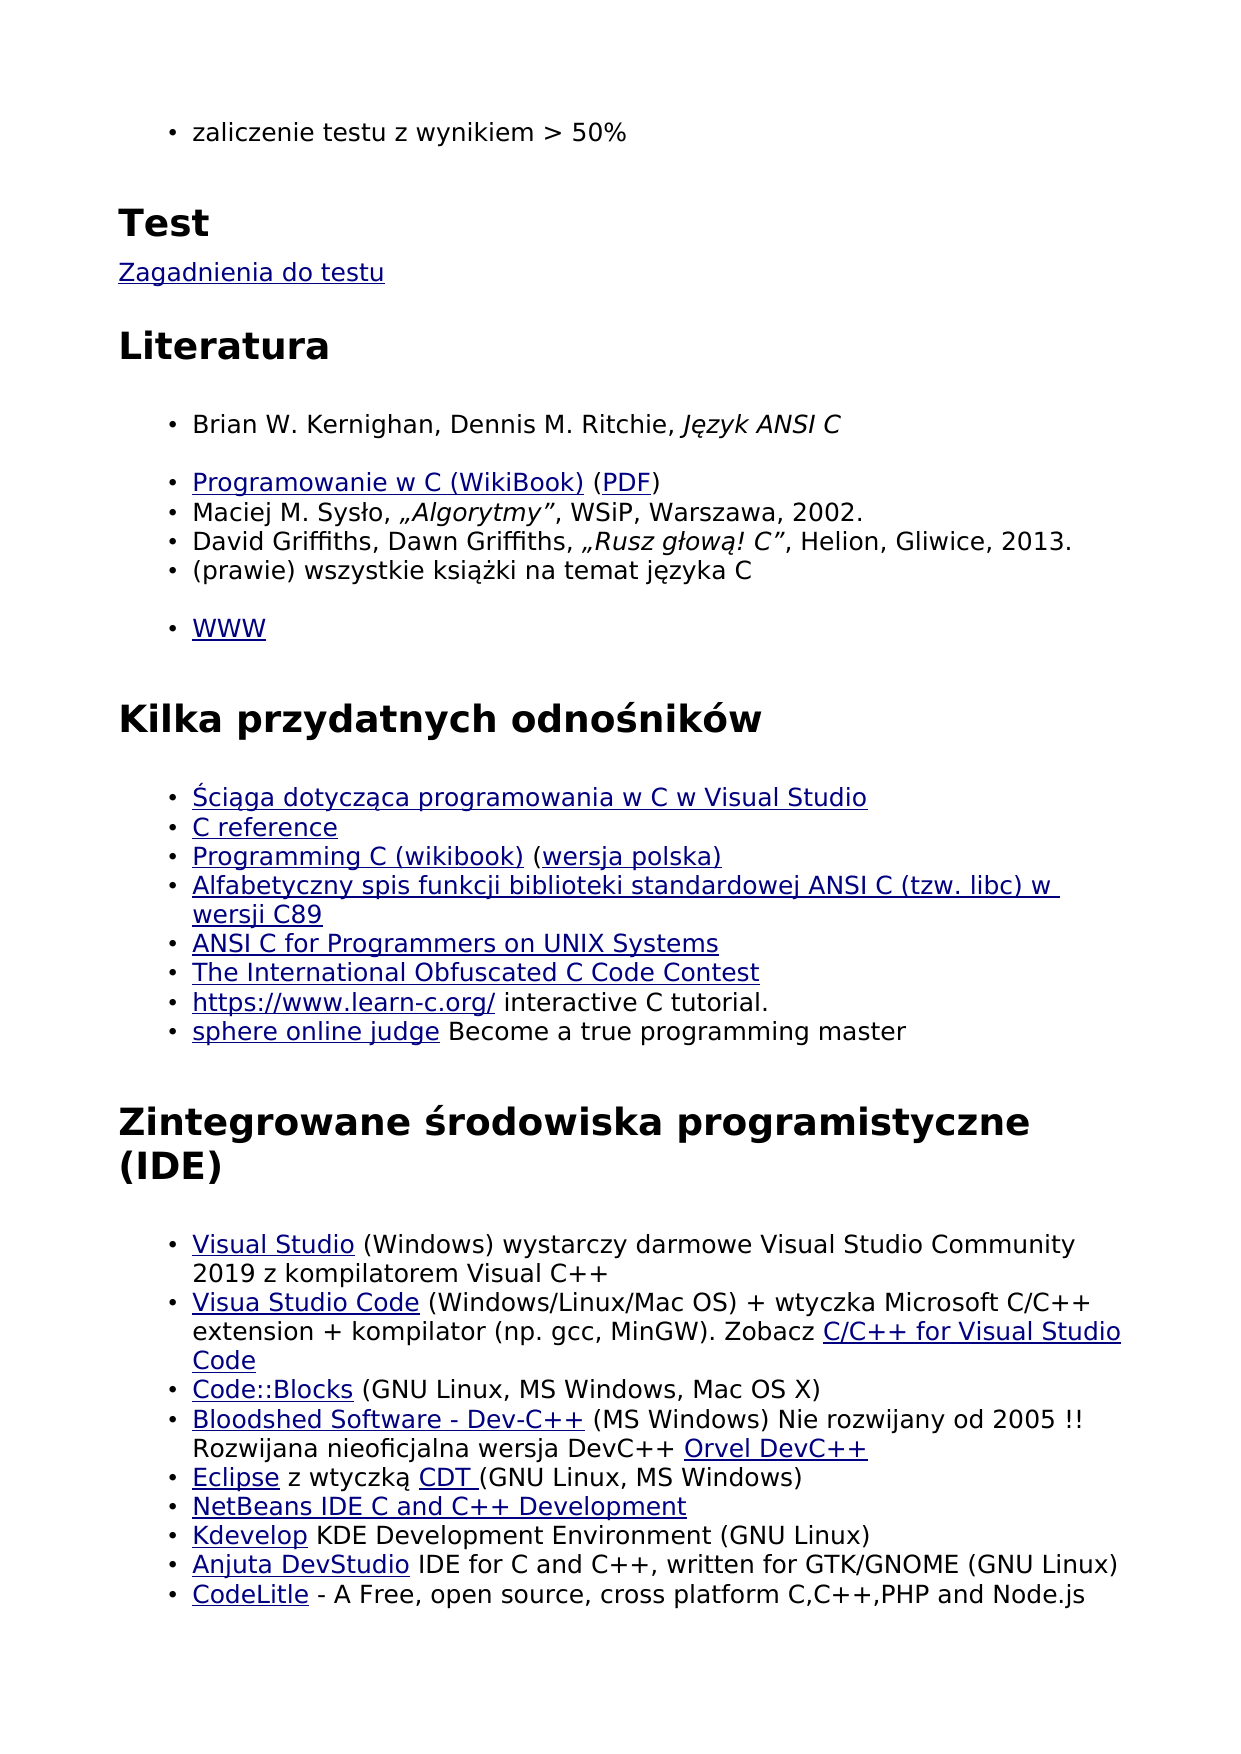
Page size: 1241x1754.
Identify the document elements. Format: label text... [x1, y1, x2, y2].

list Visua Studio Code (Windows/Linux/Mac OS) + wtyczka Microsoft C/C++ extension + kompilator (np. gcc, MinGW). Zobacz C/C++ for Visual Studio Code [177, 1288, 1122, 1376]
subtitle Test [118, 202, 1122, 245]
list Ściąga dotycząca programowania w C w Visual Studio [177, 784, 1122, 813]
list Kdevelop KDE Development Environment (GNU Linux) [177, 1522, 1122, 1551]
list Code::Blocks (GNU Linux, MS Windows, Mac OS X) [177, 1376, 1122, 1405]
subtitle Literatura [118, 324, 1122, 368]
subtitle Zintegrowane środowiska programistyczne (IDE) [118, 1101, 1122, 1188]
list sphere online judge Become a true programming master [177, 1017, 1122, 1046]
list C reference [177, 813, 1122, 842]
list Programming C (wikibook) (wersja polska) [177, 842, 1122, 871]
list The International Obfuscated C Code Contest [177, 959, 1122, 988]
list ANSI C for Programmers on UNIX Systems [177, 929, 1122, 959]
list David Griffiths, Dawn Griffiths, „Rusz głową! C”, Helion, Gliwice, 2013. [177, 527, 1122, 556]
list CodeLitle - A Free, open source, cross platform C,C++,PHP and Node.js [177, 1580, 1122, 1609]
list Anjuta DevStudio IDE for C and C++, written for GTK/GNOME (GNU Linux) [177, 1551, 1122, 1580]
list Programowanie w C (WikiBook) (PDF) [177, 468, 1122, 498]
subtitle Kilka przydatnych odnośników [118, 698, 1122, 742]
list (prawie) wszystkie książki na temat języka C [177, 556, 1122, 614]
text Zagadnienia do testu [118, 258, 1122, 287]
list Maciej M. Sysło, „Algorytmy”, WSiP, Warszawa, 2002. [177, 498, 1122, 527]
list Visual Studio (Windows) wystarczy darmowe Visual Studio Community 2019 z kompilatorem Visual C++ [177, 1230, 1122, 1288]
list Bloodshed Software - Dev-C++ (MS Windows) Nie rozwijany od 2005 !! Rozwijana nieoficjalna wersja DevC++ Orvel DevC++ [177, 1405, 1122, 1463]
list WWW [177, 614, 1122, 643]
list zaliczenie testu z wynikiem > 50% [177, 118, 1122, 147]
list NetBeans IDE C and C++ Development [177, 1492, 1122, 1522]
list Eclipse z wtyczką CDT (GNU Linux, MS Windows) [177, 1463, 1122, 1492]
list https://www.learn-c.org/ interactive C tutorial. [177, 988, 1122, 1017]
list Alfabetyczny spis funkcji biblioteki standardowej ANSI C (tzw. libc) w wersji C89 [177, 871, 1122, 929]
list Brian W. Kernighan, Dennis M. Ritchie, Język ANSI C [177, 410, 1122, 468]
